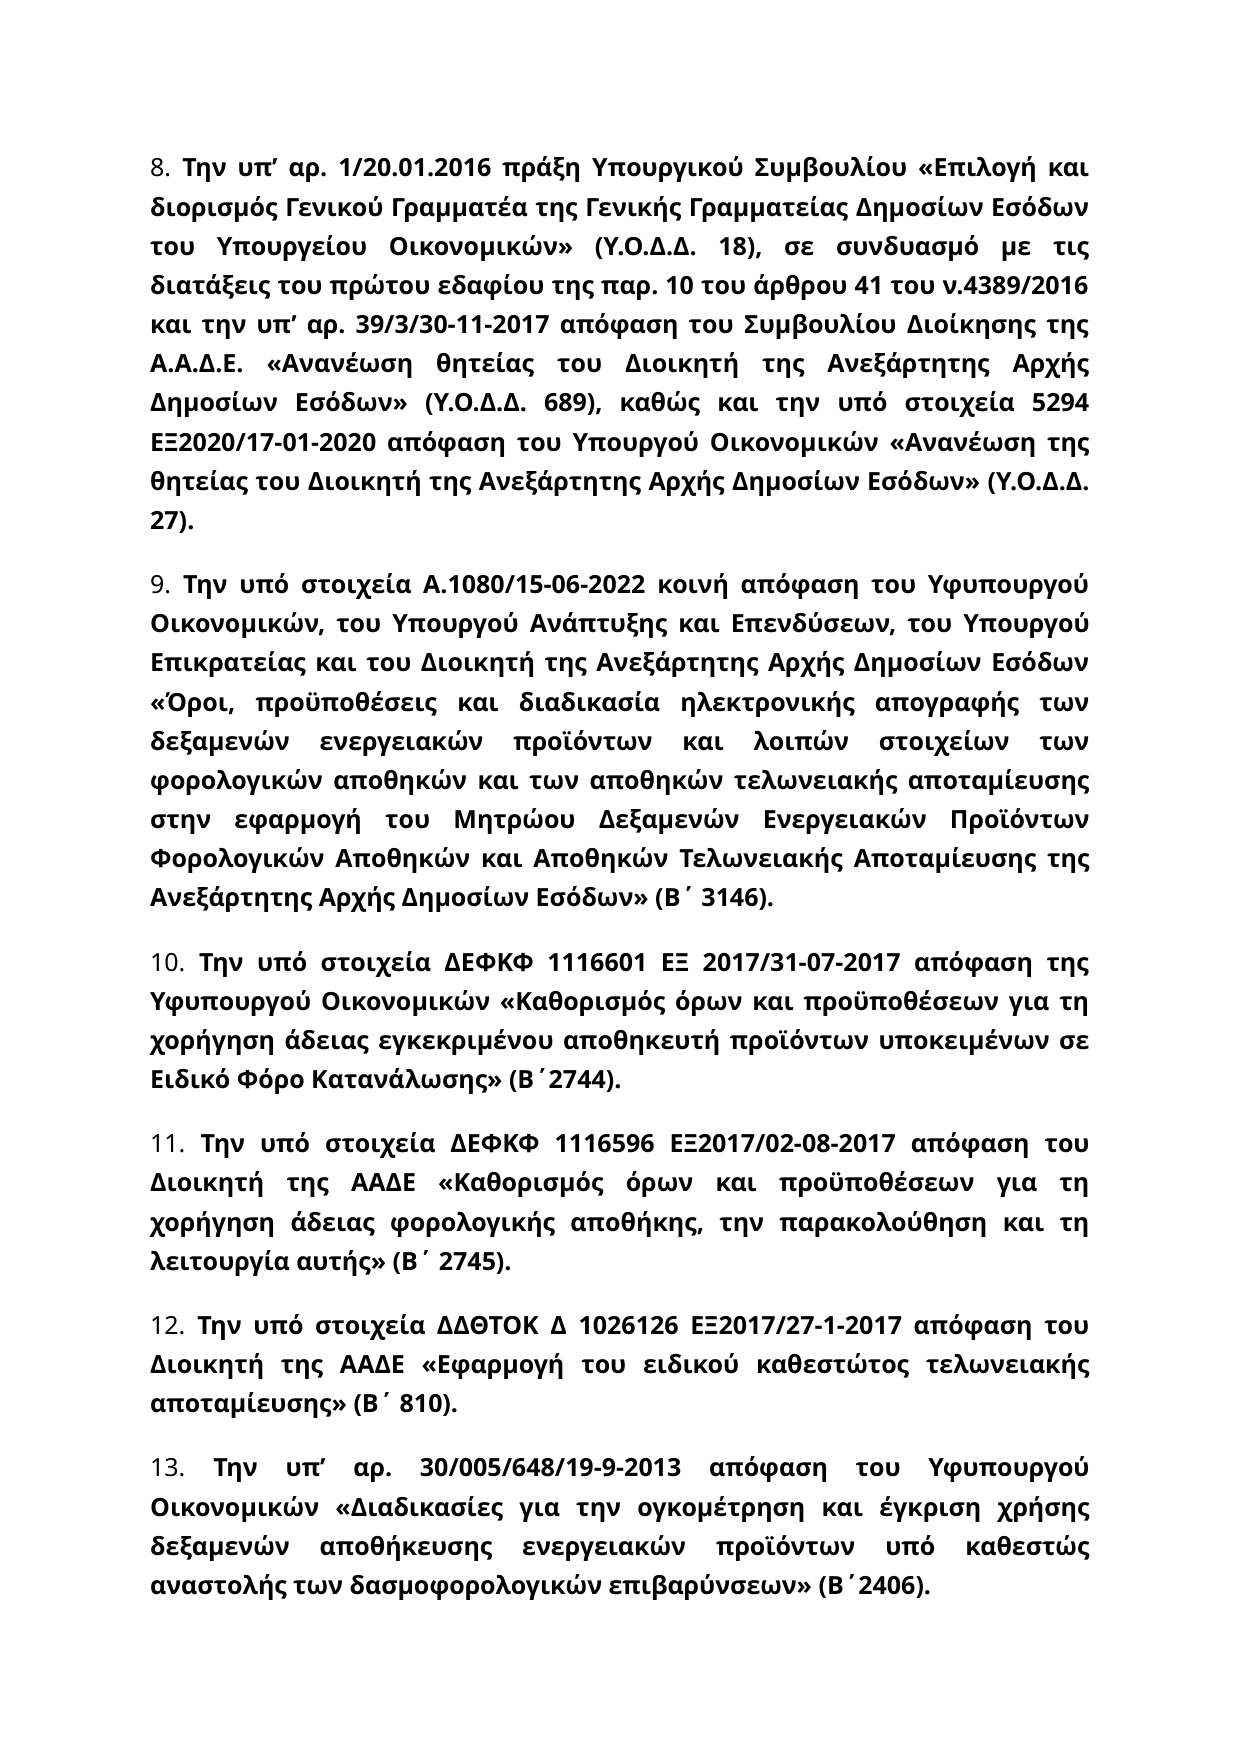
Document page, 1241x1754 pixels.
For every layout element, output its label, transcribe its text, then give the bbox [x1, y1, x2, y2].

text 10. Την υπό στοιχεία ΔΕΦΚΦ 1116601 ΕΞ 2017/31-07-2017 απόφαση της Υφυπουργού Οικονομικών «Καθορισμός όρων και προϋποθέσεων για τη χορήγηση άδειας εγκεκριμένου αποθηκευτή προϊόντων υποκειμένων σε Ειδικό Φόρο Κατανάλωσης» (Β΄2744). [150, 944, 1090, 1096]
text 9. Την υπό στοιχεία A.1080/15-06-2022 κοινή απόφαση του Υφυπουργού Οικονομικών, του Υπουργού Ανάπτυξης και Επενδύσεων, του Υπουργού Επικρατείας και του Διοικητή της Ανεξάρτητης Αρχής Δημοσίων Εσόδων «Όροι, προϋποθέσεις και διαδικασία ηλεκτρονικής απογραφής των δεξαμενών ενεργειακών προϊόντων και λοιπών στοιχείων των φορολογικών αποθηκών και των αποθηκών τελωνειακής αποταμίευσης στην εφαρμογή του Μητρώου Δεξαμενών Ενεργειακών Προϊόντων Φορολογικών Αποθηκών και Αποθηκών Τελωνειακής Αποταμίευσης της Ανεξάρτητης Αρχής Δημοσίων Εσόδων» (Β΄ 3146). [150, 567, 1090, 914]
text 13. Την υπ’ αρ. 30/005/648/19-9-2013 απόφαση του Υφυπουργού Οικονομικών «Διαδικασίες για την ογκομέτρηση και έγκριση χρήσης δεξαμενών αποθήκευσης ενεργειακών προϊόντων υπό καθεστώς αναστολής των δασμοφορολογικών επιβαρύνσεων» (Β΄2406). [150, 1450, 1090, 1602]
text 12. Την υπό στοιχεία ΔΔΘΤΟΚ Δ 1026126 ΕΞ2017/27-1-2017 απόφαση του Διοικητή της ΑΑΔΕ «Εφαρμογή του ειδικού καθεστώτος τελωνειακής αποταμίευσης» (Β΄ 810). [150, 1307, 1090, 1420]
text 8. Την υπ’ αρ. 1/20.01.2016 πράξη Υπουργικού Συμβουλίου «Επιλογή και διορισμός Γενικού Γραμματέα της Γενικής Γραμματείας Δημοσίων Εσόδων του Υπουργείου Οικονομικών» (Υ.Ο.Δ.Δ. 18), σε συνδυασμό με τις διατάξεις του πρώτου εδαφίου της παρ. 10 του άρθρου 41 του ν.4389/2016 και την υπ’ αρ. 39/3/30-11-2017 απόφαση του Συμβουλίου Διοίκησης της Α.Α.Δ.Ε. «Ανανέωση θητείας του Διοικητή της Ανεξάρτητης Αρχής Δημοσίων Εσόδων» (Υ.Ο.Δ.Δ. 689), καθώς και την υπό στοιχεία 5294 ΕΞ2020/17-01-2020 απόφαση του Υπουργού Οικονομικών «Ανανέωση της θητείας του Διοικητή της Ανεξάρτητης Αρχής Δημοσίων Εσόδων» (Υ.Ο.Δ.Δ. 27). [150, 150, 1090, 537]
text 11. Την υπό στοιχεία ΔΕΦΚΦ 1116596 ΕΞ2017/02-08-2017 απόφαση του Διοικητή της ΑΑΔΕ «Καθορισμός όρων και προϋποθέσεων για τη χορήγηση άδειας φορολογικής αποθήκης, την παρακολούθηση και τη λειτουργία αυτής» (Β΄ 2745). [150, 1126, 1090, 1277]
